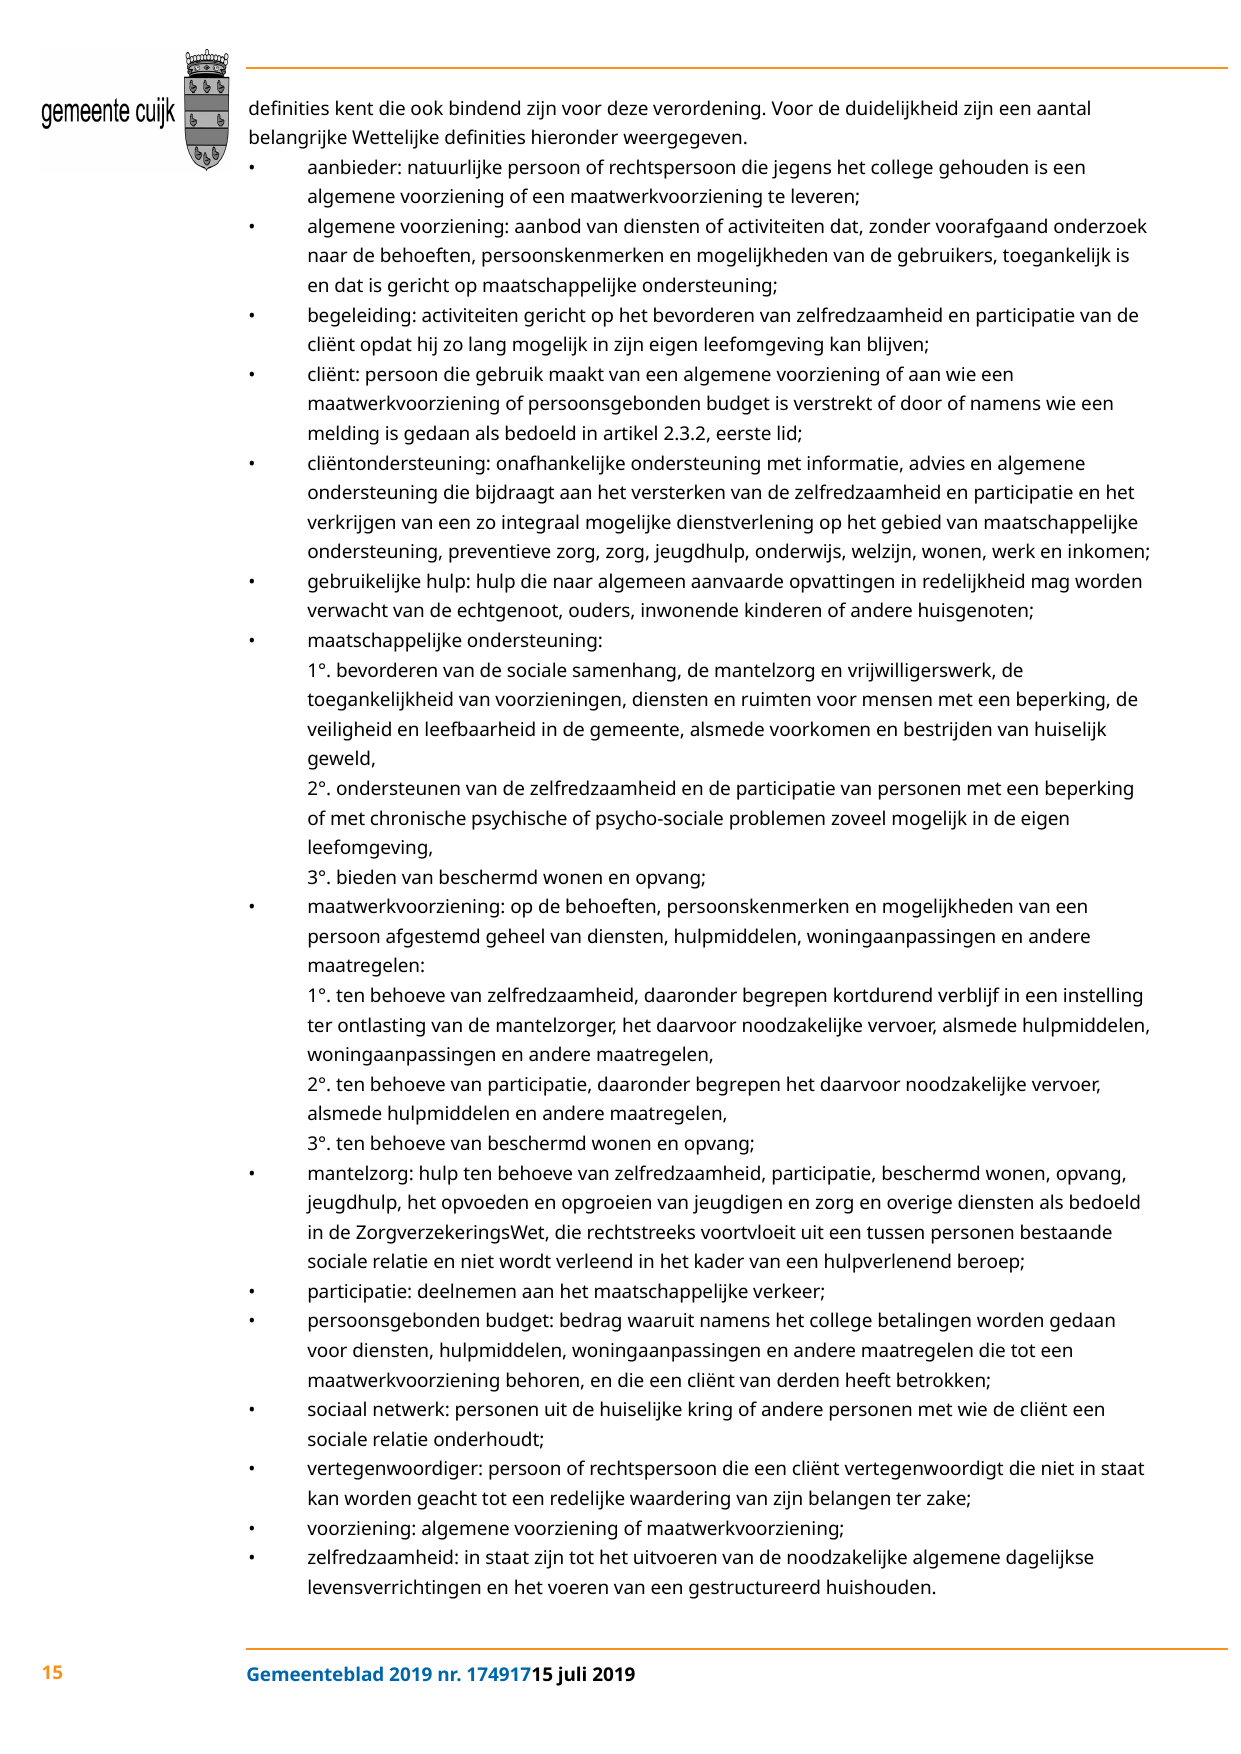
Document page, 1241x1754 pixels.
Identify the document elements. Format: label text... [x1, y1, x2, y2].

list persoonsgebonden budget: bedrag waaruit namens het college betalingen worden gedaan voor diensten, hulpmiddelen, woningaanpassingen en andere maatregelen die tot een maatwerkvoorziening behoren, en die een cliënt van derden heeft betrokken; [248, 1308, 1152, 1393]
list aanbieder: natuurlijke persoon of rechtspersoon die jegens het college gehouden is een algemene voorziening of een maatwerkvoorziening te leveren; [248, 154, 1152, 209]
list 1°. ten behoeve van zelfredzaamheid, daaronder begrepen kortdurend verblijf in een instelling ter ontlasting van de mantelzorger, het daarvoor noodzakelijke vervoer, alsmede hulpmiddelen, woningaanpassingen en andere maatregelen, [248, 982, 1152, 1067]
list maatwerkvoorziening: op de behoeften, persoonskenmerken en mogelijkheden van een persoon afgestemd geheel van diensten, hulpmiddelen, woningaanpassingen en andere maatregelen: [248, 893, 1152, 978]
list 2°. ondersteunen van de zelfredzaamheid en de participatie van personen met een beperking of met chronische psychische of psycho-sociale problemen zoveel mogelijk in de eigen leefomgeving, [248, 775, 1152, 860]
list sociaal netwerk: personen uit de huiselijke kring of andere personen met wie de cliёnt een sociale relatie onderhoudt; [248, 1396, 1152, 1452]
list gebruikelijke hulp: hulp die naar algemeen aanvaarde opvattingen in redelijkheid mag worden verwacht van de echtgenoot, ouders, inwonende kinderen of andere huisgenoten; [248, 568, 1152, 623]
list maatschappelijke ondersteuning: [248, 627, 1152, 653]
list cliёntondersteuning: onafhankelijke ondersteuning met informatie, advies en algemene ondersteuning die bijdraagt aan het versterken van de zelfredzaamheid en participatie en het verkrijgen van een zo integraal mogelijke dienstverlening op het gebied van maatschappelijke ondersteuning, preventieve zorg, zorg, jeugdhulp, onderwijs, welzijn, wonen, werk en inkomen; [248, 450, 1152, 564]
list begeleiding: activiteiten gericht op het bevorderen van zelfredzaamheid en participatie van de cliënt opdat hij zo lang mogelijk in zijn eigen leefomgeving kan blijven; [248, 302, 1152, 357]
list participatie: deelnemen aan het maatschappelijke verkeer; [248, 1278, 1152, 1304]
list 3°. bieden van beschermd wonen en opvang; [248, 864, 1152, 890]
list 3°. ten behoeve van beschermd wonen en opvang; [248, 1130, 1152, 1156]
list zelfredzaamheid: in staat zijn tot het uitvoeren van de noodzakelijke algemene dagelijkse levensverrichtingen en het voeren van een gestructureerd huishouden. [248, 1544, 1152, 1600]
picture [41, 47, 231, 172]
list 2°. ten behoeve van participatie, daaronder begrepen het daarvoor noodzakelijke vervoer, alsmede hulpmiddelen en andere maatregelen, [248, 1071, 1152, 1126]
text definities kent die ook bindend zijn voor deze verordening. Voor de duidelijkheid zijn een aantal belangrijke Wettelijke definities hieronder weergegeven. [248, 95, 1152, 150]
list algemene voorziening: aanbod van diensten of activiteiten dat, zonder voorafgaand onderzoek naar de behoeften, persoonskenmerken en mogelijkheden van de gebruikers, toegankelijk is en dat is gericht op maatschappelijke ondersteuning; [248, 213, 1152, 298]
list cliënt: persoon die gebruik maakt van een algemene voorziening of aan wie een maatwerkvoorziening of persoonsgebonden budget is verstrekt of door of namens wie een melding is gedaan als bedoeld in artikel 2.3.2, eerste lid; [248, 361, 1152, 446]
list voorziening: algemene voorziening of maatwerkvoorziening; [248, 1515, 1152, 1541]
list mantelzorg: hulp ten behoeve van zelfredzaamheid, participatie, beschermd wonen, opvang, jeugdhulp, het opvoeden en opgroeien van jeugdigen en zorg en overige diensten als bedoeld in de ZorgverzekeringsWet, die rechtstreeks voortvloeit uit een tussen personen bestaande sociale relatie en niet wordt verleend in het kader van een hulpverlenend beroep; [248, 1160, 1152, 1274]
list vertegenwoordiger: persoon of rechtspersoon die een cliënt vertegenwoordigt die niet in staat kan worden geacht tot een redelijke waardering van zijn belangen ter zake; [248, 1456, 1152, 1511]
list 1°. bevorderen van de sociale samenhang, de mantelzorg en vrijwilligerswerk, de toegankelijkheid van voorzieningen, diensten en ruimten voor mensen met een beperking, de veiligheid en leefbaarheid in de gemeente, alsmede voorkomen en bestrijden van huiselijk geweld, [248, 657, 1152, 771]
